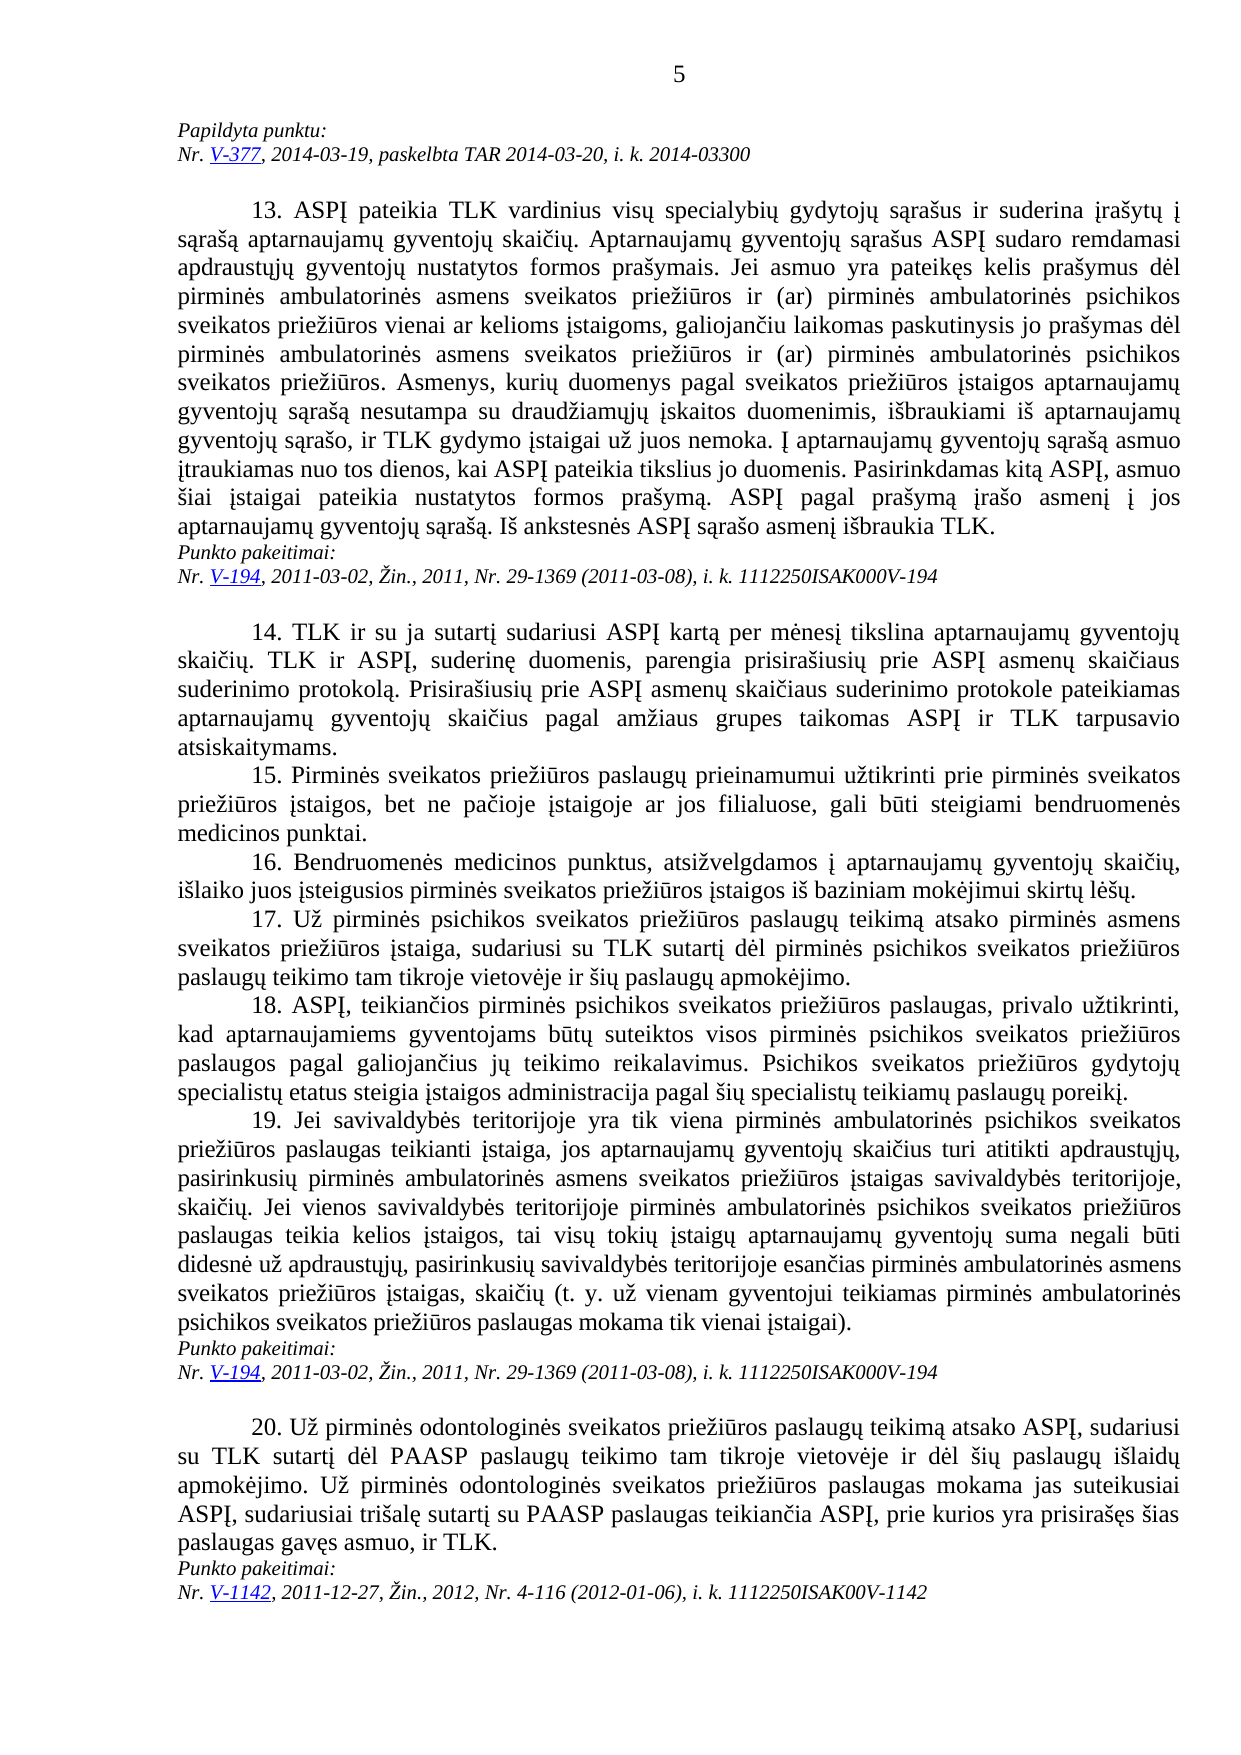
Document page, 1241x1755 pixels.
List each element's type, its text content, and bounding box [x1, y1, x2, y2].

text Punkto pakeitimai: [177, 540, 1181, 564]
text 16. Bendruomenės medicinos punktus, atsižvelgdamos į aptarnaujamų gyventojų skaičių, išlaiko juos įsteigusios pirminės sveikatos priežiūros įstaigos iš baziniam mokėjimui skirtų lėšų. [177, 847, 1181, 904]
text 18. ASPĮ, teikiančios pirminės psichikos sveikatos priežiūros paslaugas, privalo užtikrinti, kad aptarnaujamiems gyventojams būtų suteiktos visos pirminės psichikos sveikatos priežiūros paslaugos pagal galiojančius jų teikimo reikalavimus. Psichikos sveikatos priežiūros gydytojų specialistų etatus steigia įstaigos administracija pagal šių specialistų teikiamų paslaugų poreikį. [177, 991, 1181, 1106]
text Punkto pakeitimai: [177, 1336, 1181, 1360]
text 14. TLK ir su ja sutartį sudariusi ASPĮ kartą per mėnesį tikslina aptarnaujamų gyventojų skaičių. TLK ir ASPĮ, suderinę duomenis, parengia prisirašiusių prie ASPĮ asmenų skaičiaus suderinimo protokolą. Prisirašiusių prie ASPĮ asmenų skaičiaus suderinimo protokole pateikiamas aptarnaujamų gyventojų skaičius pagal amžiaus grupes taikomas ASPĮ ir TLK tarpusavio atsiskaitymams. [177, 617, 1181, 761]
text Papildyta punktu: [177, 118, 1181, 142]
text Nr. V-377, 2014-03-19, paskelbta TAR 2014-03-20, i. k. 2014-03300 [177, 142, 1181, 166]
text 15. Pirminės sveikatos priežiūros paslaugų prieinamumui užtikrinti prie pirminės sveikatos priežiūros įstaigos, bet ne pačioje įstaigoje ar jos filialuose, gali būti steigiami bendruomenės medicinos punktai. [177, 761, 1181, 847]
text 13. ASPĮ pateikia TLK vardinius visų specialybių gydytojų sąrašus ir suderina įrašytų į sąrašą aptarnaujamų gyventojų skaičių. Aptarnaujamų gyventojų sąrašus ASPĮ sudaro remdamasi apdraustųjų gyventojų nustatytos formos prašymais. Jei asmuo yra pateikęs kelis prašymus dėl pirminės ambulatorinės asmens sveikatos priežiūros ir (ar) pirminės ambulatorinės psichikos sveikatos priežiūros vienai ar kelioms įstaigoms, galiojančiu laikomas paskutinysis jo prašymas dėl pirminės ambulatorinės asmens sveikatos priežiūros ir (ar) pirminės ambulatorinės psichikos sveikatos priežiūros. Asmenys, kurių duomenys pagal sveikatos priežiūros įstaigos aptarnaujamų gyventojų sąrašą nesutampa su draudžiamųjų įskaitos duomenimis, išbraukiami iš aptarnaujamų gyventojų sąrašo, ir TLK gydymo įstaigai už juos nemoka. Į aptarnaujamų gyventojų sąrašą asmuo įtraukiamas nuo tos dienos, kai ASPĮ pateikia tikslius jo duomenis. Pasirinkdamas kitą ASPĮ, asmuo šiai įstaigai pateikia nustatytos formos prašymą. ASPĮ pagal prašymą įrašo asmenį į jos aptarnaujamų gyventojų sąrašą. Iš ankstesnės ASPĮ sąrašo asmenį išbraukia TLK. [177, 195, 1181, 540]
text Punkto pakeitimai: [177, 1556, 1181, 1580]
text Nr. V-194, 2011-03-02, Žin., 2011, Nr. 29-1369 (2011-03-08), i. k. 1112250ISAK000V-194 [177, 1360, 1181, 1384]
text Nr. V-1142, 2011-12-27, Žin., 2012, Nr. 4-116 (2012-01-06), i. k. 1112250ISAK00V-1142 [177, 1580, 1181, 1604]
text 20. Už pirminės odontologinės sveikatos priežiūros paslaugų teikimą atsako ASPĮ, sudariusi su TLK sutartį dėl PAASP paslaugų teikimo tam tikroje vietovėje ir dėl šių paslaugų išlaidų apmokėjimo. Už pirminės odontologinės sveikatos priežiūros paslaugas mokama jas suteikusiai ASPĮ, sudariusiai trišalę sutartį su PAASP paslaugas teikiančia ASPĮ, prie kurios yra prisirašęs šias paslaugas gavęs asmuo, ir TLK. [177, 1412, 1181, 1556]
text 19. Jei savivaldybės teritorijoje yra tik viena pirminės ambulatorinės psichikos sveikatos priežiūros paslaugas teikianti įstaiga, jos aptarnaujamų gyventojų skaičius turi atitikti apdraustųjų, pasirinkusių pirminės ambulatorinės asmens sveikatos priežiūros įstaigas savivaldybės teritorijoje, skaičių. Jei vienos savivaldybės teritorijoje pirminės ambulatorinės psichikos sveikatos priežiūros paslaugas teikia kelios įstaigos, tai visų tokių įstaigų aptarnaujamų gyventojų suma negali būti didesnė už apdraustųjų, pasirinkusių savivaldybės teritorijoje esančias pirminės ambulatorinės asmens sveikatos priežiūros įstaigas, skaičių (t. y. už vienam gyventojui teikiamas pirminės ambulatorinės psichikos sveikatos priežiūros paslaugas mokama tik vienai įstaigai). [177, 1106, 1181, 1336]
text 17. Už pirminės psichikos sveikatos priežiūros paslaugų teikimą atsako pirminės asmens sveikatos priežiūros įstaiga, sudariusi su TLK sutartį dėl pirminės psichikos sveikatos priežiūros paslaugų teikimo tam tikroje vietovėje ir šių paslaugų apmokėjimo. [177, 904, 1181, 991]
text Nr. V-194, 2011-03-02, Žin., 2011, Nr. 29-1369 (2011-03-08), i. k. 1112250ISAK000V-194 [177, 564, 1181, 588]
